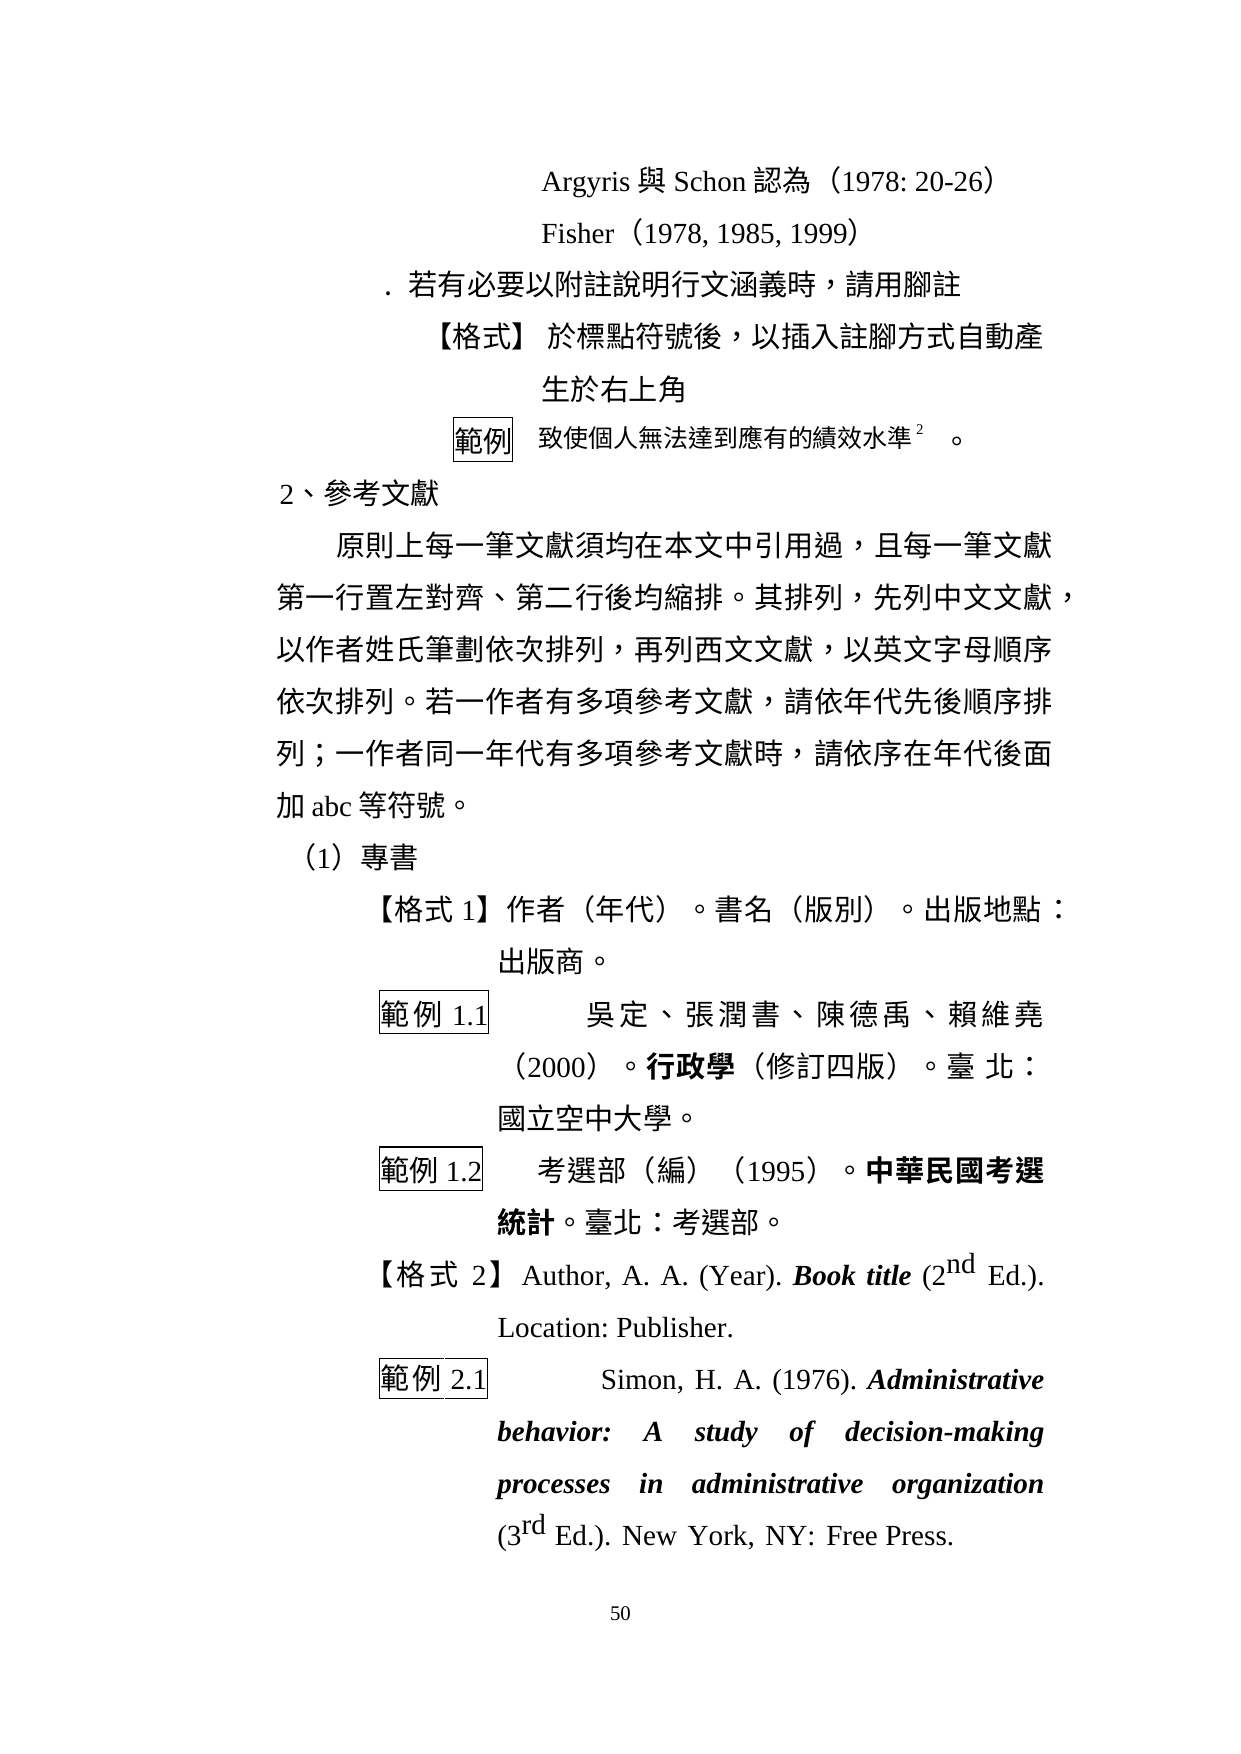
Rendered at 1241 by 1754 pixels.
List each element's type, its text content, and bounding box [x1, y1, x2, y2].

text 【格式 1】作者（年代）。書名（版別）。出版地點：出版商。 [364, 879, 1044, 983]
list 2、參考文獻 [279, 462, 1053, 514]
text 範例 。 [453, 410, 1044, 462]
text 【格式 2】Author, A. A. (Year). Book title (2nd Ed.). Location: Publisher. [364, 1244, 1044, 1348]
text 原則上每一筆文獻須均在本文中引用過，且每一筆文獻第一行置左對齊、第二行後均縮排。其排列，先列中文文獻，以作者姓氏筆劃依次排列，再列西文文獻，以英文字母順序依次排列。若一作者有多項參考文獻，請依年代先後順序排列；一作者同一年代有多項參考文獻時，請依序在年代後面加 abc等符號。 [276, 514, 1053, 827]
text 範例1.2 考選部（編）（1995）。中華民國考選統計。臺北：考選部。 [379, 1139, 1044, 1244]
text Argyris 與 Schon 認為（1978: 20-26） Fisher（1978, 1985, 1999） [453, 150, 1044, 254]
text 範例1.1 吳定、張潤書、陳德禹、賴維堯（2000）。行政學（修訂四版）。臺 北：國立空中大學。 [379, 983, 1044, 1139]
text 範例2.1 Simon, H. A. (1976). Administrative behavior: A study of decision-making processes in administrative organization (3rd Ed.). New York, NY: Free Press. [379, 1348, 1044, 1556]
text 【格式】 於標點符號後，以插入註腳方式自動產生於右上角 [423, 306, 1044, 410]
text （1）專書 [287, 827, 1042, 879]
list 若有必要以附註說明行文涵義時，請用腳註 [379, 254, 1042, 306]
